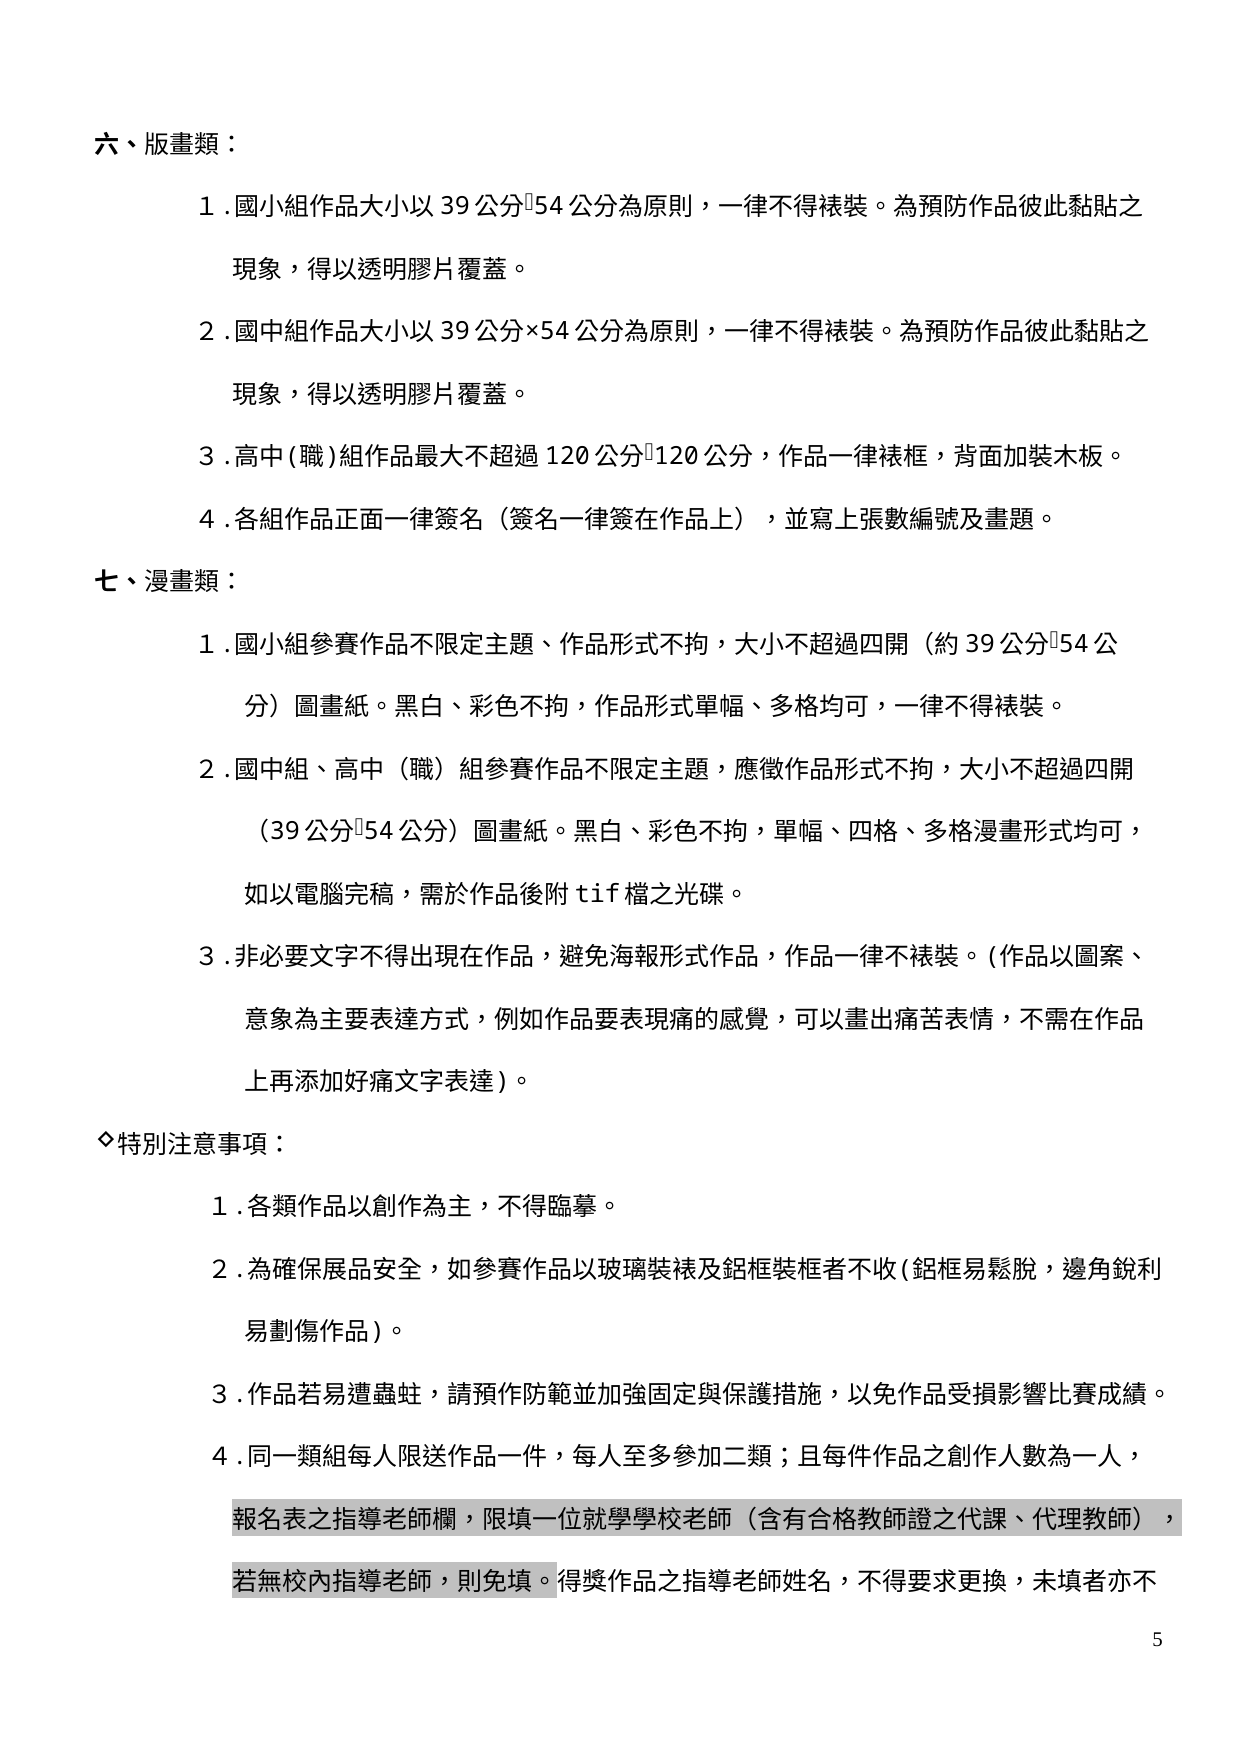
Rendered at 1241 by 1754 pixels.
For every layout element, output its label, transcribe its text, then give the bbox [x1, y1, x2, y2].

list 版畫類： [94, 101, 1162, 163]
text ４.各組作品正面一律簽名（簽名一律簽在作品上），並寫上張數編號及畫題。 [194, 476, 1162, 538]
text １.國小組作品大小以39公分54公分為原則，一律不得裱裝。為預防作品彼此黏貼之現象，得以透明膠片覆蓋。 [194, 163, 1162, 288]
text ４.同一類組每人限送作品一件，每人至多參加二類；且每件作品之創作人數為一人，報名表之指導老師欄，限填一位就學學校老師（含有合格教師證之代課、代理教師），若無校內指導老師，則免填。得獎作品之指導老師姓名，不得要求更換，未填者亦不得要求補填。 [207, 1413, 1162, 1601]
text ３.非必要文字不得出現在作品，避免海報形式作品，作品一律不裱裝。(作品以圖案、意象為主要表達方式，例如作品要表現痛的感覺，可以畫出痛苦表情，不需在作品上再添加好痛文字表達)。 [194, 913, 1162, 1101]
text ２.國中組作品大小以39公分×54公分為原則，一律不得裱裝。為預防作品彼此黏貼之現象，得以透明膠片覆蓋。 [194, 288, 1162, 413]
list 漫畫類： [94, 538, 1162, 601]
text ３.高中(職)組作品最大不超過120公分120公分，作品一律裱框，背面加裝木板。 [194, 413, 1162, 476]
list 特別注意事項： [94, 1101, 1162, 1163]
text １.國小組參賽作品不限定主題、作品形式不拘，大小不超過四開（約39公分54公分）圖畫紙。黑白、彩色不拘，作品形式單幅、多格均可，一律不得裱裝。 [194, 601, 1162, 726]
text ２.國中組、高中（職）組參賽作品不限定主題，應徵作品形式不拘，大小不超過四開（39公分54公分）圖畫紙。黑白、彩色不拘，單幅、四格、多格漫畫形式均可，如以電腦完稿，需於作品後附tif檔之光碟。 [194, 726, 1162, 913]
text １.各類作品以創作為主，不得臨摹。 [207, 1163, 1162, 1226]
text ２.為確保展品安全，如參賽作品以玻璃裝裱及鋁框裝框者不收(鋁框易鬆脫，邊角銳利易劃傷作品)。 [207, 1226, 1162, 1351]
text ３.作品若易遭蟲蛀，請預作防範並加強固定與保護措施，以免作品受損影響比賽成績。 [207, 1351, 1162, 1413]
